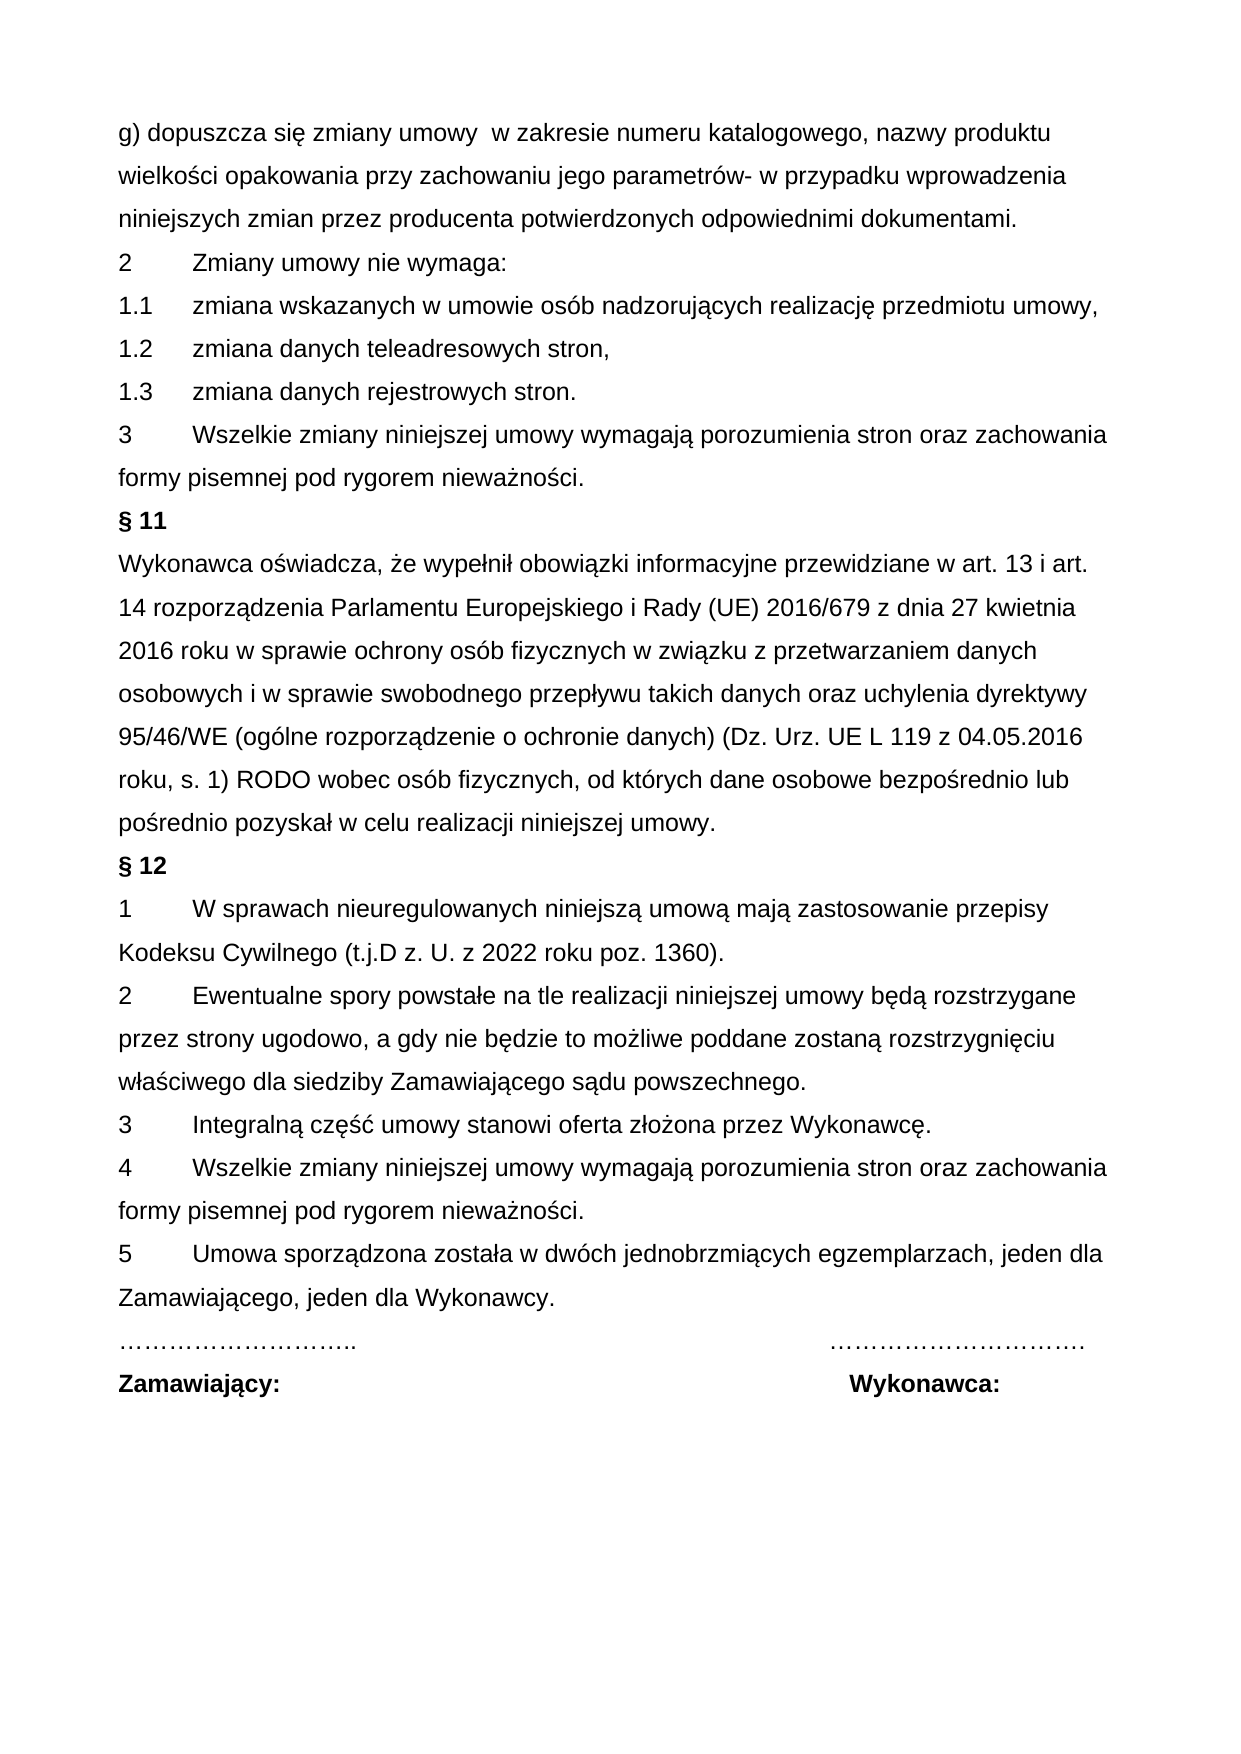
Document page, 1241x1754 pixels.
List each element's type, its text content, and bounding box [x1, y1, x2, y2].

list Wszelkie zmiany niniejszej umowy wymagają porozumienia stron oraz zachowania formy pisemnej pod rygorem nieważności. [118, 420, 1122, 492]
list Wszelkie zmiany niniejszej umowy wymagają porozumienia stron oraz zachowania formy pisemnej pod rygorem nieważności. [118, 1153, 1122, 1225]
text ……………………….. …………………………. [118, 1326, 1122, 1354]
list Integralną część umowy stanowi oferta złożona przez Wykonawcę. [118, 1110, 1122, 1139]
list W sprawach nieuregulowanych niniejszą umową mają zastosowanie przepisy Kodeksu Cywilnego (t.j.D z. U. z 2022 roku poz. 1360). [118, 894, 1122, 966]
text g) dopuszcza się zmiany umowy w zakresie numeru katalogowego, nazwy produktu wielkości opakowania przy zachowaniu jego parametrów- w przypadku wprowadzenia niniejszych zmian przez producenta potwierdzonych odpowiednimi dokumentami. [118, 118, 1122, 233]
list zmiana danych rejestrowych stron. [118, 377, 1122, 406]
list Ewentualne spory powstałe na tle realizacji niniejszej umowy będą rozstrzygane przez strony ugodowo, a gdy nie będzie to możliwe poddane zostaną rozstrzygnięciu właściwego dla siedziby Zamawiającego sądu powszechnego. [118, 981, 1122, 1096]
text Zamawiający: Wykonawca: [118, 1369, 1122, 1397]
list Zmiany umowy nie wymaga: [118, 247, 1122, 276]
list Umowa sporządzona została w dwóch jednobrzmiących egzemplarzach, jeden dla Zamawiającego, jeden dla Wykonawcy. [118, 1239, 1122, 1311]
text § 12 [118, 851, 1122, 880]
list zmiana wskazanych w umowie osób nadzorujących realizację przedmiotu umowy, [118, 291, 1122, 319]
list zmiana danych teleadresowych stron, [118, 334, 1122, 362]
text § 11 [118, 506, 1122, 535]
text Wykonawca oświadcza, że wypełnił obowiązki informacyjne przewidziane w art. 13 i art. 14 rozporządzenia Parlamentu Europejskiego i Rady (UE) 2016/679 z dnia 27 kwietnia 2016 roku w sprawie ochrony osób fizycznych w związku z przetwarzaniem danych osobowych i w sprawie swobodnego przepływu takich danych oraz uchylenia dyrektywy 95/46/WE (ogólne rozporządzenie o ochronie danych) (Dz. Urz. UE L 119 z 04.05.2016 roku, s. 1) RODO wobec osób fizycznych, od których dane osobowe bezpośrednio lub pośrednio pozyskał w celu realizacji niniejszej umowy. [118, 549, 1122, 837]
